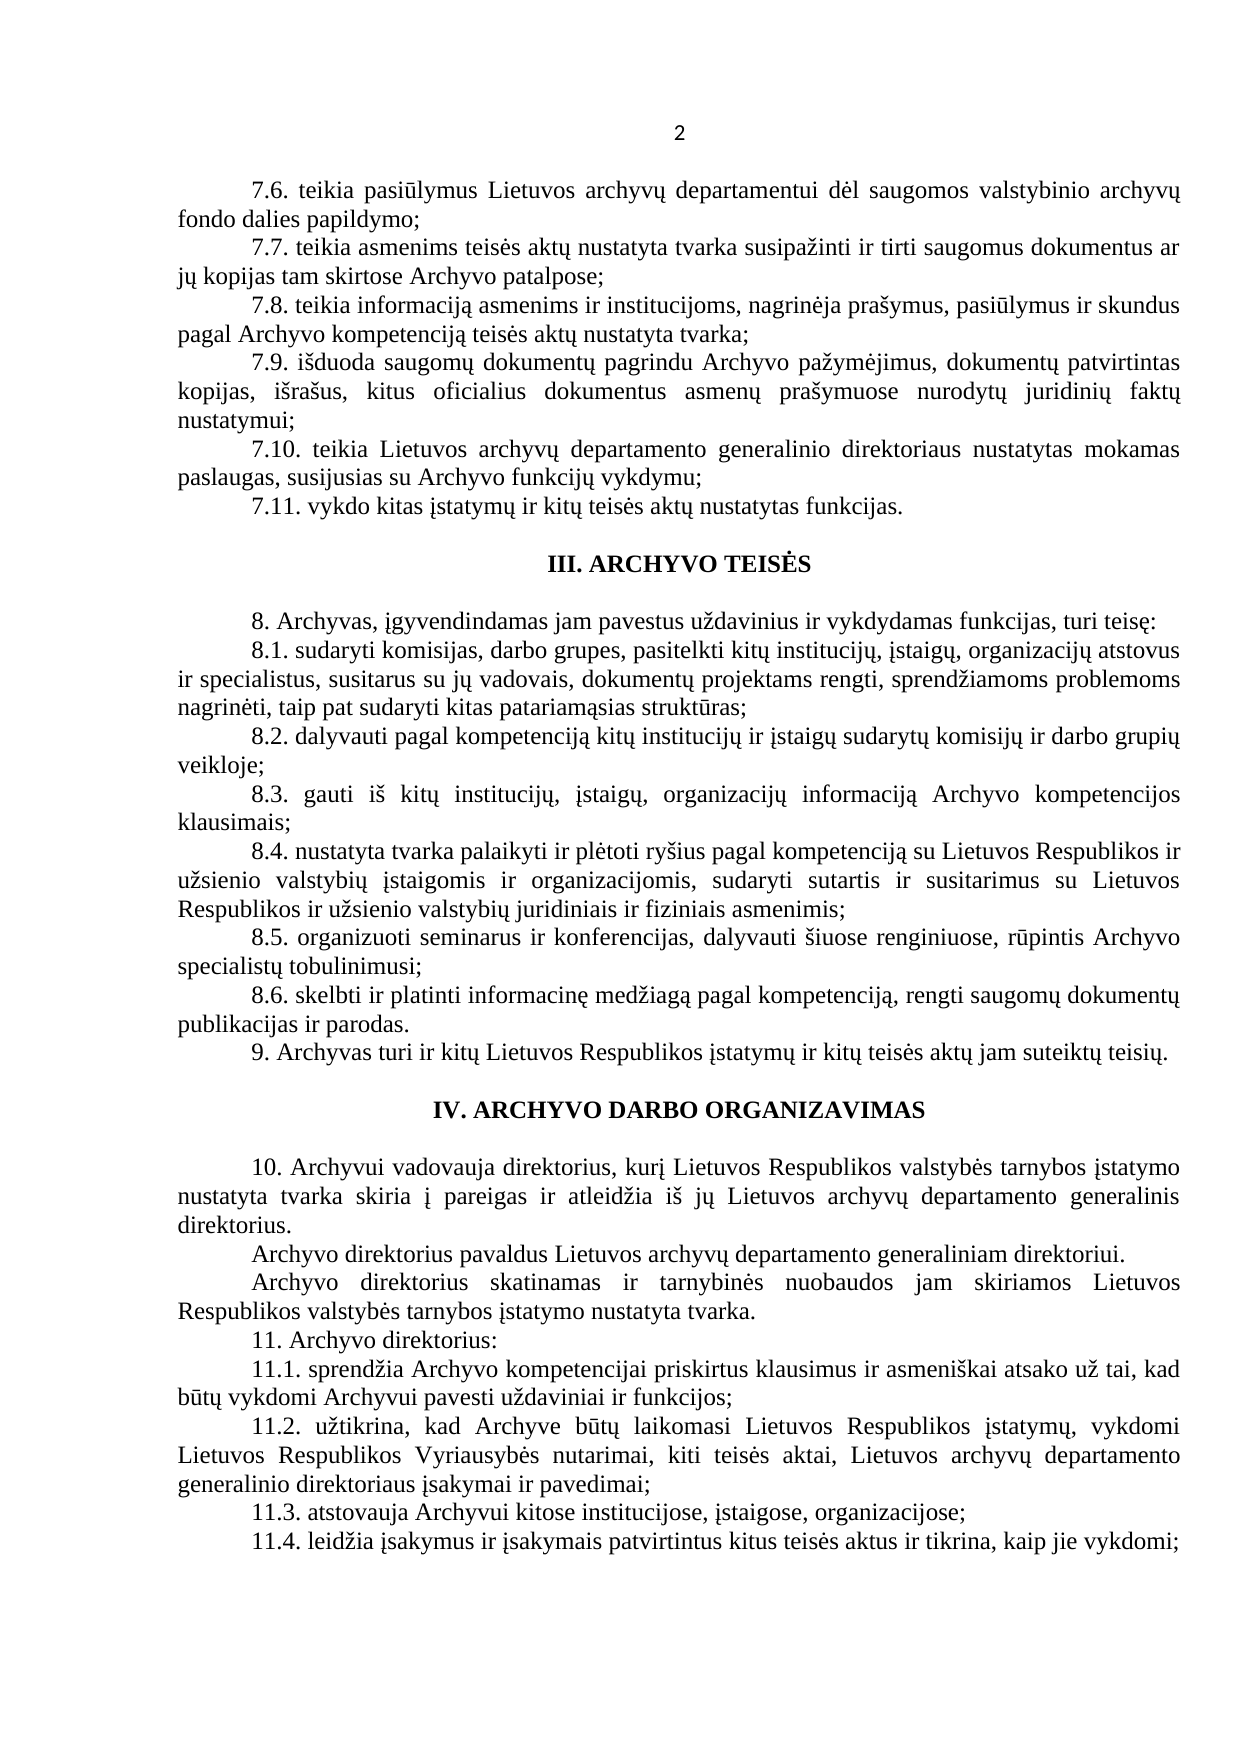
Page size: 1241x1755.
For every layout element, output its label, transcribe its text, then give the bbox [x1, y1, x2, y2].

text 7.6. teikia pasiūlymus Lietuvos archyvų departamentui dėl saugomos valstybinio archyvų fondo dalies papildymo; [177, 175, 1181, 232]
text 8.5. organizuoti seminarus ir konferencijas, dalyvauti šiuose renginiuose, rūpintis Archyvo specialistų tobulinimusi; [177, 922, 1181, 980]
text Archyvo direktorius pavaldus Lietuvos archyvų departamento generaliniam direktoriui. [177, 1239, 1181, 1267]
text 8. Archyvas, įgyvendindamas jam pavestus uždavinius ir vykdydamas funkcijas, turi teisę: [177, 606, 1181, 635]
text 11.3. atstovauja Archyvui kitose institucijose, įstaigose, organizacijose; [177, 1497, 1181, 1526]
text 11. Archyvo direktorius: [177, 1325, 1181, 1354]
text 9. Archyvas turi ir kitų Lietuvos Respublikos įstatymų ir kitų teisės aktų jam suteiktų teisių. [177, 1037, 1181, 1066]
text 11.2. užtikrina, kad Archyve būtų laikomasi Lietuvos Respublikos įstatymų, vykdomi Lietuvos Respublikos Vyriausybės nutarimai, kiti teisės aktai, Lietuvos archyvų departamento generalinio direktoriaus įsakymai ir pavedimai; [177, 1411, 1181, 1497]
text III. ARCHYVO TEISĖS [177, 549, 1181, 577]
text 7.10. teikia Lietuvos archyvų departamento generalinio direktoriaus nustatytas mokamas paslaugas, susijusias su Archyvo funkcijų vykdymu; [177, 434, 1181, 491]
text 8.1. sudaryti komisijas, darbo grupes, pasitelkti kitų institucijų, įstaigų, organizacijų atstovus ir specialistus, susitarus su jų vadovais, dokumentų projektams rengti, sprendžiamoms problemoms nagrinėti, taip pat sudaryti kitas patariamąsias struktūras; [177, 635, 1181, 721]
text IV. ARCHYVO DARBO ORGANIZAVIMAS [177, 1095, 1181, 1124]
text 7.9. išduoda saugomų dokumentų pagrindu Archyvo pažymėjimus, dokumentų patvirtintas kopijas, išrašus, kitus oficialius dokumentus asmenų prašymuose nurodytų juridinių faktų nustatymui; [177, 347, 1181, 434]
text 8.4. nustatyta tvarka palaikyti ir plėtoti ryšius pagal kompetenciją su Lietuvos Respublikos ir užsienio valstybių įstaigomis ir organizacijomis, sudaryti sutartis ir susitarimus su Lietuvos Respublikos ir užsienio valstybių juridiniais ir fiziniais asmenimis; [177, 836, 1181, 922]
text 10. Archyvui vadovauja direktorius, kurį Lietuvos Respublikos valstybės tarnybos įstatymo nustatyta tvarka skiria į pareigas ir atleidžia iš jų Lietuvos archyvų departamento generalinis direktorius. [177, 1152, 1181, 1239]
text 8.2. dalyvauti pagal kompetenciją kitų institucijų ir įstaigų sudarytų komisijų ir darbo grupių veikloje; [177, 721, 1181, 779]
text 11.1. sprendžia Archyvo kompetencijai priskirtus klausimus ir asmeniškai atsako už tai, kad būtų vykdomi Archyvui pavesti uždaviniai ir funkcijos; [177, 1354, 1181, 1411]
text 11.4. leidžia įsakymus ir įsakymais patvirtintus kitus teisės aktus ir tikrina, kaip jie vykdomi; [177, 1526, 1181, 1555]
text 8.6. skelbti ir platinti informacinę medžiagą pagal kompetenciją, rengti saugomų dokumentų publikacijas ir parodas. [177, 980, 1181, 1037]
text 8.3. gauti iš kitų institucijų, įstaigų, organizacijų informaciją Archyvo kompetencijos klausimais; [177, 779, 1181, 836]
text 7.8. teikia informaciją asmenims ir institucijoms, nagrinėja prašymus, pasiūlymus ir skundus pagal Archyvo kompetenciją teisės aktų nustatyta tvarka; [177, 290, 1181, 347]
text Archyvo direktorius skatinamas ir tarnybinės nuobaudos jam skiriamos Lietuvos Respublikos valstybės tarnybos įstatymo nustatyta tvarka. [177, 1267, 1181, 1325]
text 7.11. vykdo kitas įstatymų ir kitų teisės aktų nustatytas funkcijas. [177, 491, 1181, 520]
text 7.7. teikia asmenims teisės aktų nustatyta tvarka susipažinti ir tirti saugomus dokumentus ar jų kopijas tam skirtose Archyvo patalpose; [177, 232, 1181, 290]
